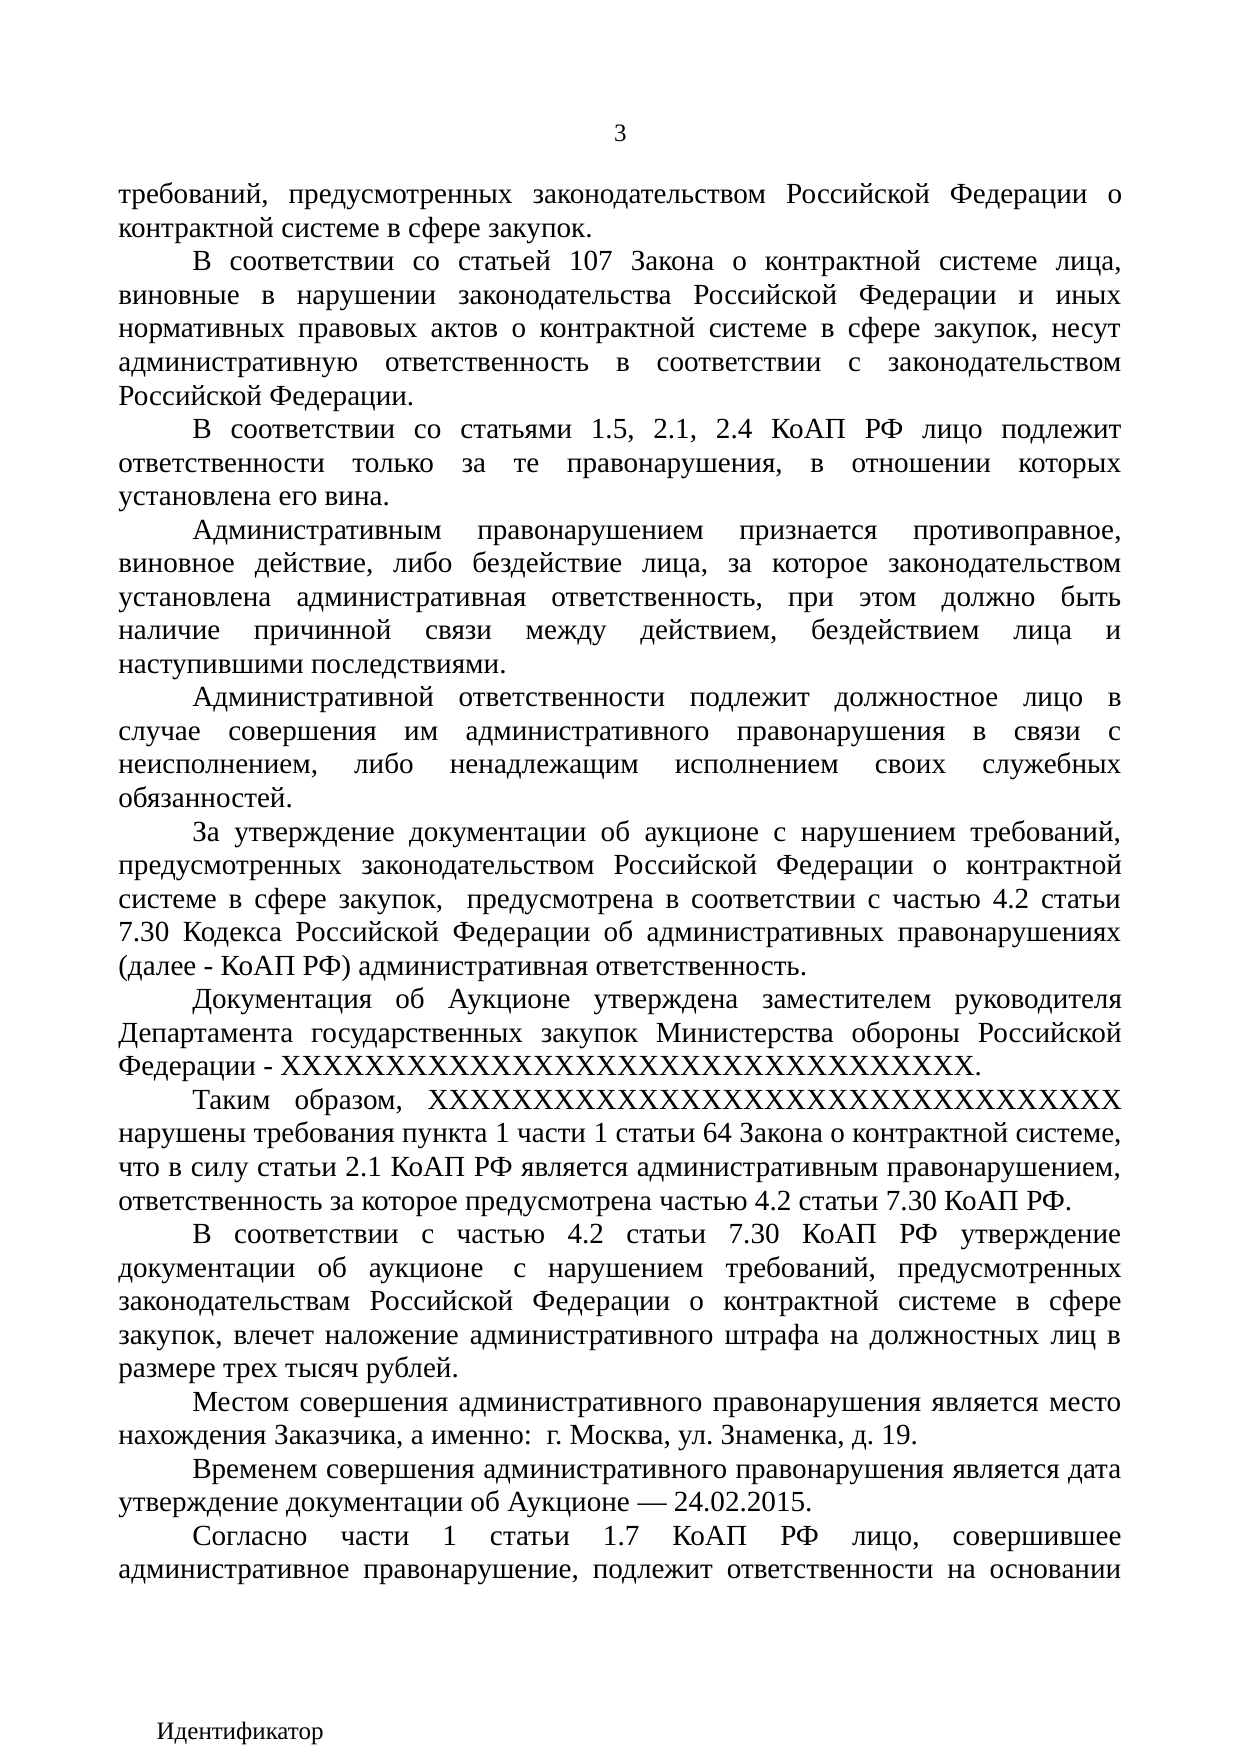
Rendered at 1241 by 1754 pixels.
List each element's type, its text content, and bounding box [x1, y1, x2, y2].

text Административным правонарушением признается противоправное, виновное действие, либо бездействие лица, за которое законодательством установлена административная ответственность, при этом должно быть наличие причинной связи между действием, бездействием лица и наступившими последствиями. [118, 512, 1122, 679]
text требований, предусмотренных законодательством Российской Федерации о контрактной системе в сфере закупок. [118, 176, 1122, 243]
text В соответствии со статьями 1.5, 2.1, 2.4 КоАП РФ лицо подлежит ответственности только за те правонарушения, в отношении которых установлена его вина. [118, 411, 1122, 512]
text В соответствии с частью 4.2 статьи 7.30 КоАП РФ утверждение документации об аукционе с нарушением требований, предусмотренных законодательствам Российской Федерации о контрактной системе в сфере закупок, влечет наложение административного штрафа на должностных лиц в размере трех тысяч рублей. [118, 1216, 1122, 1384]
text В соответствии со статьей 107 Закона о контрактной системе лица, виновные в нарушении законодательства Российской Федерации и иных нормативных правовых актов о контрактной системе в сфере закупок, несут административную ответственность в соответствии с законодательством Российской Федерации. [118, 243, 1122, 411]
text Временем совершения административного правонарушения является дата утверждение документации об Аукционе — 24.02.2015. [118, 1451, 1122, 1518]
text Административной ответственности подлежит должностное лицо в случае совершения им административного правонарушения в связи с неисполнением, либо ненадлежащим исполнением своих служебных обязанностей. [118, 679, 1122, 814]
text Местом совершения административного правонарушения является место нахождения Заказчика, а именно: г. Москва, ул. Знаменка, д. 19. [118, 1384, 1122, 1451]
text Таким образом, XXXXXXXXXXXXXXXXXXXXXXXXXXXXXXXXX нарушены требования пункта 1 части 1 статьи 64 Закона о контрактной системе, что в силу статьи 2.1 КоАП РФ является административным правонарушением, ответственность за которое предусмотрена частью 4.2 статьи 7.30 КоАП РФ. [118, 1082, 1122, 1216]
text Документация об Аукционе утверждена заместителем руководителя Департамента государственных закупок Министерства обороны Российской Федерации - XXXXXXXXXXXXXXXXXXXXXXXXXXXXXXXXX. [118, 981, 1122, 1082]
text За утверждение документации об аукционе с нарушением требований, предусмотренных законодательством Российской Федерации о контрактной системе в сфере закупок, предусмотрена в соответствии с частью 4.2 статьи 7.30 Кодекса Российской Федерации об административных правонарушениях (далее - КоАП РФ) административная ответственность. [118, 814, 1122, 981]
text Согласно части 1 статьи 1.7 КоАП РФ лицо, совершившее административное правонарушение, подлежит ответственности на основании [118, 1518, 1122, 1585]
